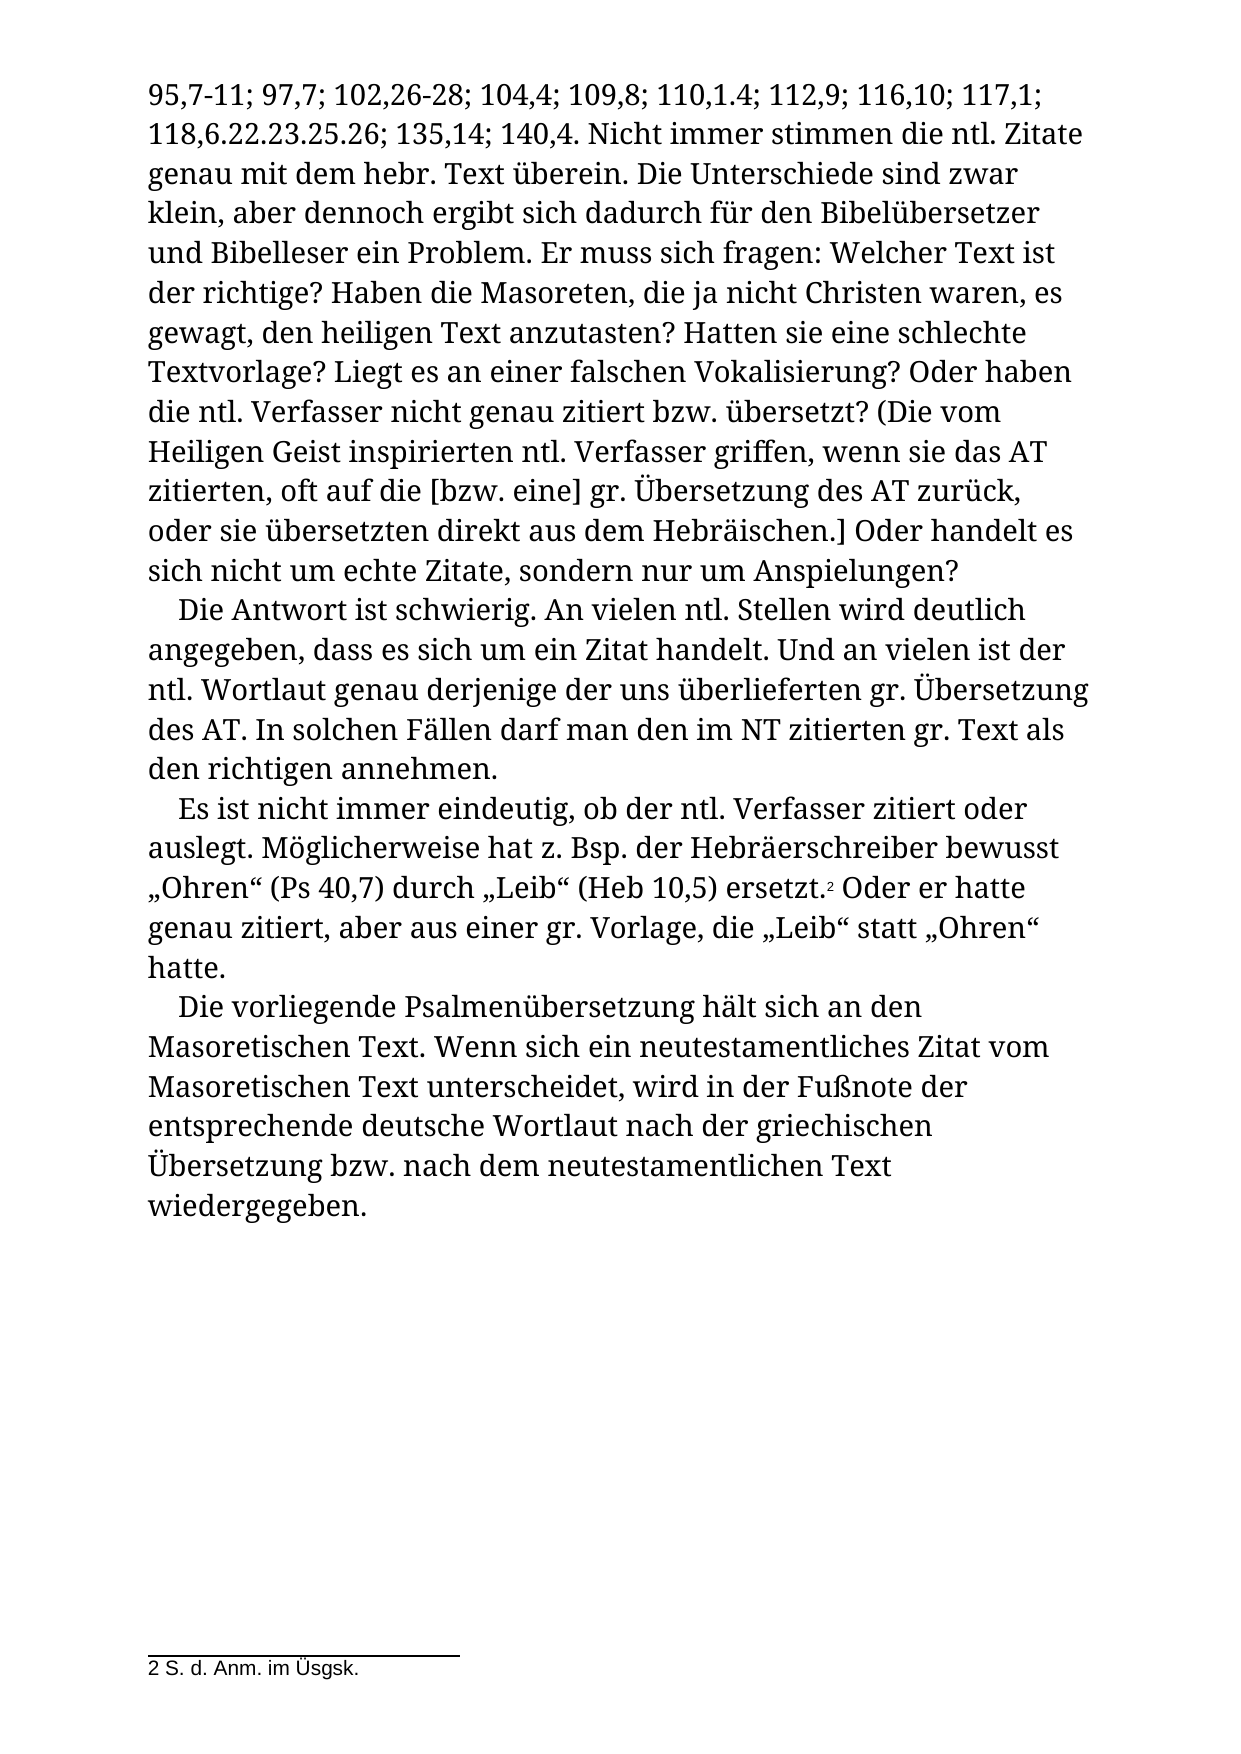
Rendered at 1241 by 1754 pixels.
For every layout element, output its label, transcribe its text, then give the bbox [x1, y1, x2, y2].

text Die Antwort ist schwierig. An vielen ntl. Stellen wird deutlich angegeben, dass es sich um ein Zitat handelt. Und an vielen ist der ntl. Wortlaut genau derjenige der uns überlieferten gr. Übersetzung des AT. In solchen Fällen darf man den im NT zitierten gr. Text als den richtigen annehmen. [148, 590, 1093, 788]
text 95,7-11; 97,7; 102,26-28; 104,4; 109,8; 110,1.4; 112,9; 116,10; 117,1; 118,6.22.23.25.26; 135,14; 140,4. Nicht immer stimmen die ntl. Zitate genau mit dem hebr. Text überein. Die Unterschiede sind zwar klein, aber dennoch ergibt sich dadurch für den Bibelübersetzer und Bibelleser ein Problem. Er muss sich fragen: Welcher Text ist der richtige? Haben die Masoreten, die ja nicht Christen waren, es gewagt, den heiligen Text anzutasten? Hatten sie eine schlechte Textvorlage? Liegt es an einer falschen Vokalisierung? Oder haben die ntl. Verfasser nicht genau zitiert bzw. übersetzt? (Die vom Heiligen Geist inspirierten ntl. Verfasser griffen, wenn sie das AT zitierten, oft auf die [bzw. eine] gr. Übersetzung des AT zurück, oder sie übersetzten direkt aus dem Hebräischen.] Oder handelt es sich nicht um echte Zitate, sondern nur um Anspielungen? [148, 74, 1093, 590]
text Die vorliegende Psalmenübersetzung hält sich an den Masoretischen Text. Wenn sich ein neutestamentliches Zitat vom Masoretischen Text unterscheidet, wird in der Fußnote der entsprechende deutsche Wortlaut nach der griechischen Übersetzung bzw. nach dem neutestamentlichen Text wiedergegeben. [148, 987, 1093, 1225]
text Es ist nicht immer eindeutig, ob der ntl. Verfasser zitiert oder auslegt. Möglicherweise hat z. Bsp. der Hebräerschreiber bewusst „Ohren“ (Ps 40,7) durch „Leib“ (Heb 10,5) ersetzt. Oder er hatte genau zitiert, aber aus einer gr. Vorlage, die „Leib“ statt „Ohren“ hatte. [148, 788, 1093, 987]
text S. d. Anm. im Üsgsk. [148, 1656, 1093, 1680]
